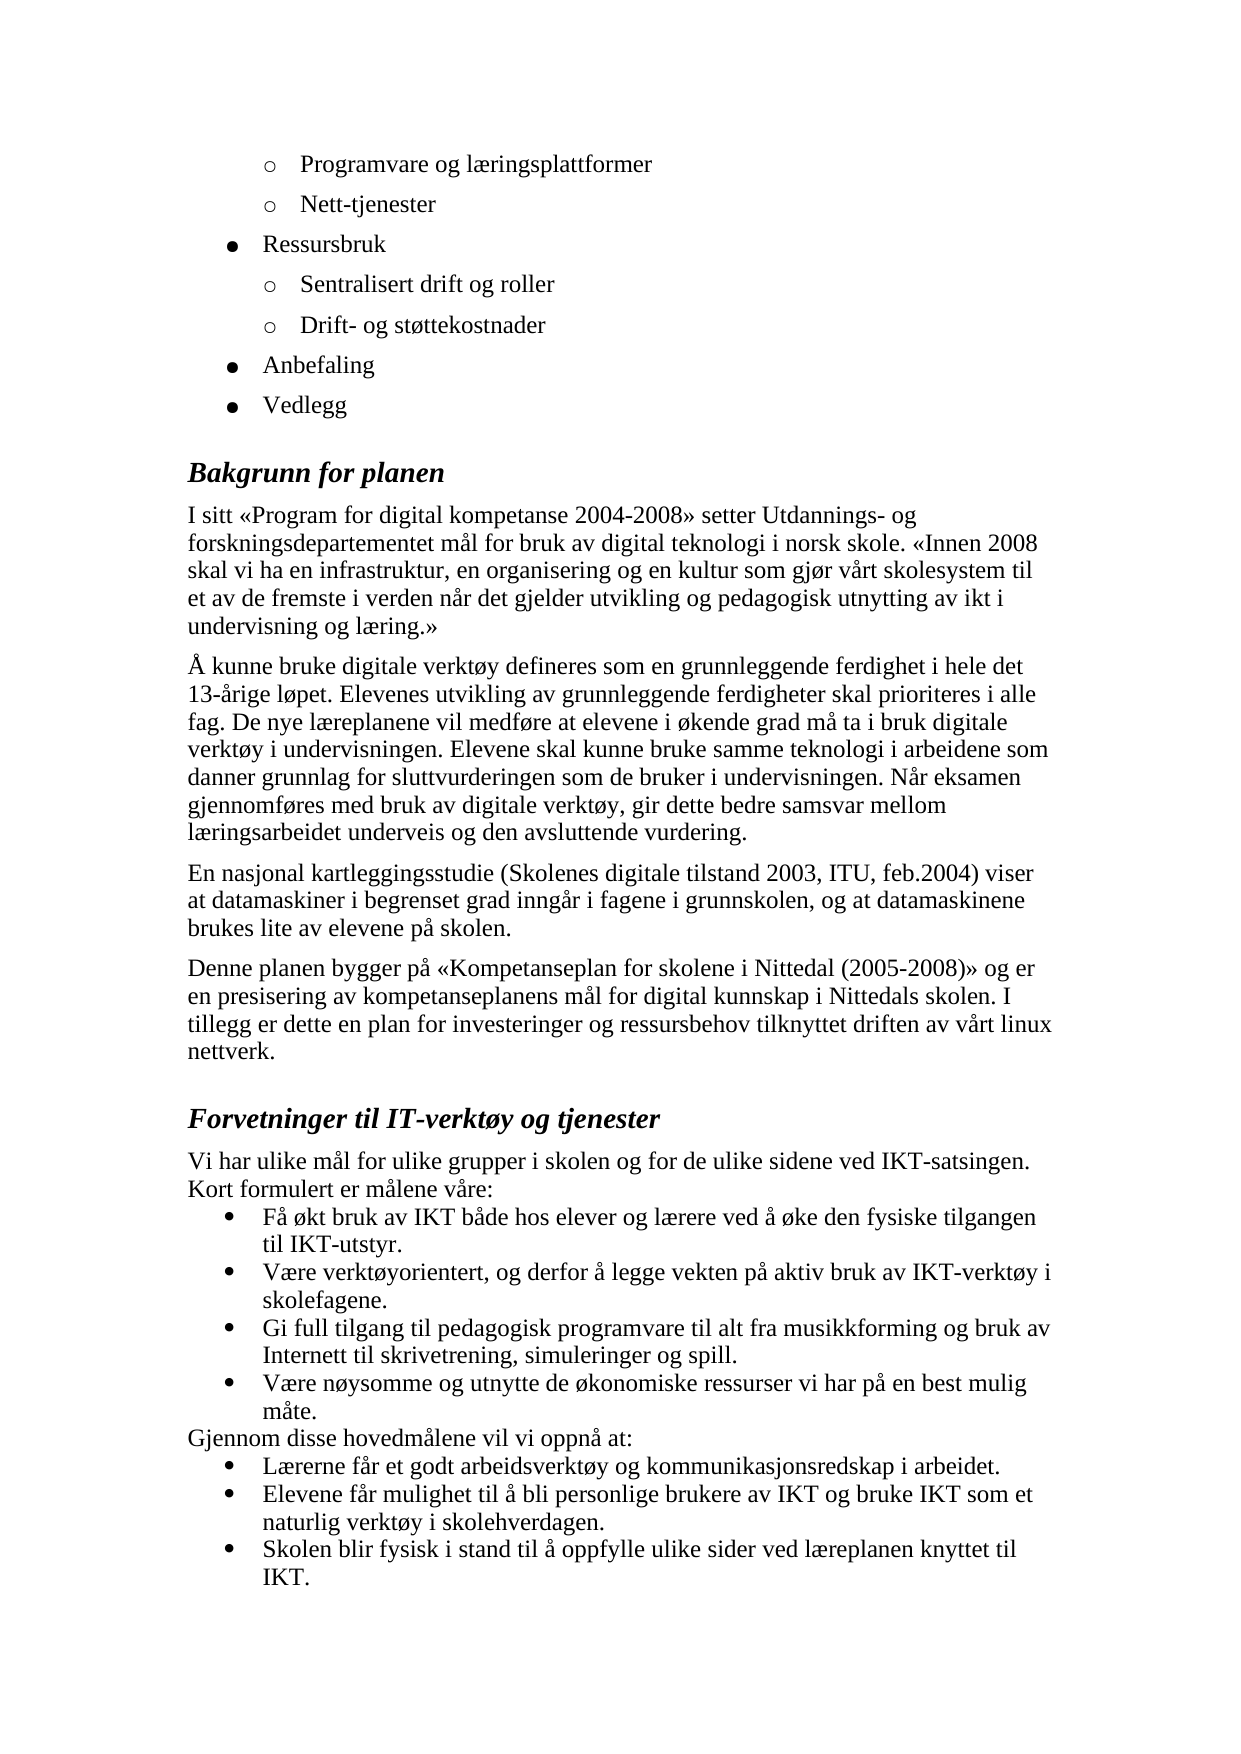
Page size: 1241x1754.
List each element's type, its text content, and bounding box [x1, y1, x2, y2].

text En nasjonal kartleggingsstudie (Skolenes digitale tilstand 2003, ITU, feb.2004) viser at datamaskiner i begrenset grad inngår i fagene i grunnskolen, og at datamaskinene brukes lite av elevene på skolen. [187, 859, 1053, 942]
list Drift- og støttekostnader [262, 311, 1053, 338]
list Programvare og læringsplattformer [262, 150, 1053, 178]
text Vi har ulike mål for ulike grupper i skolen og for de ulike sidene ved IKT-satsingen. Kort formulert er målene våre: [187, 1147, 1053, 1203]
list Vedlegg [225, 391, 1053, 419]
text Å kunne bruke digitale verktøy defineres som en grunnleggende ferdighet i hele det 13-årige løpet. Elevenes utvikling av grunnleggende ferdigheter skal prioriteres i alle fag. De nye læreplanene vil medføre at elevene i økende grad må ta i bruk digitale verktøy i undervisningen. Elevene skal kunne bruke samme teknologi i arbeidene som danner grunnlag for sluttvurderingen som de bruker i undervisningen. Når eksamen gjennomføres med bruk av digitale verktøy, gir dette bedre samsvar mellom læringsarbeidet underveis og den avsluttende vurdering. [187, 652, 1053, 846]
list Nett-tjenester [262, 190, 1053, 218]
text Gjennom disse hovedmålene vil vi oppnå at: [187, 1424, 1053, 1452]
list Anbefaling [225, 351, 1053, 379]
list Sentralisert drift og roller [262, 271, 1053, 298]
subtitle Bakgrunn for planen [187, 456, 1053, 489]
list Få økt bruk av IKT både hos elever og lærere ved å øke den fysiske tilgangen til IKT-utstyr. [225, 1203, 1053, 1258]
text I sitt «Program for digital kompetanse 2004-2008» setter Utdannings- og forskningsdepartementet mål for bruk av digital teknologi i norsk skole. «Innen 2008 skal vi ha en infrastruktur, en organisering og en kultur som gjør vårt skolesystem til et av de fremste i verden når det gjelder utvikling og pedagogisk utnytting av ikt i undervisning og læring.» [187, 501, 1053, 640]
list Skolen blir fysisk i stand til å oppfylle ulike sider ved læreplanen knyttet til IKT. [225, 1535, 1053, 1591]
subtitle Forvetninger til IT-verktøy og tjenester [187, 1103, 1053, 1135]
list Elevene får mulighet til å bli personlige brukere av IKT og bruke IKT som et naturlig verktøy i skolehverdagen. [225, 1480, 1053, 1535]
list Lærerne får et godt arbeidsverktøy og kommunikasjonsredskap i arbeidet. [225, 1452, 1053, 1480]
list Gi full tilgang til pedagogisk programvare til alt fra musikkforming og bruk av Internett til skrivetrening, simuleringer og spill. [225, 1314, 1053, 1369]
text Denne planen bygger på «Kompetanseplan for skolene i Nittedal (2005-2008)» og er en presisering av kompetanseplanens mål for digital kunnskap i Nittedals skolen. I tillegg er dette en plan for investeringer og ressursbehov tilknyttet driften av vårt linux nettverk. [187, 954, 1053, 1065]
list Ressursbruk [225, 230, 1053, 258]
list Være nøysomme og utnytte de økonomiske ressurser vi har på en best mulig måte. [225, 1369, 1053, 1424]
list Være verktøyorientert, og derfor å legge vekten på aktiv bruk av IKT-verktøy i skolefagene. [225, 1258, 1053, 1314]
